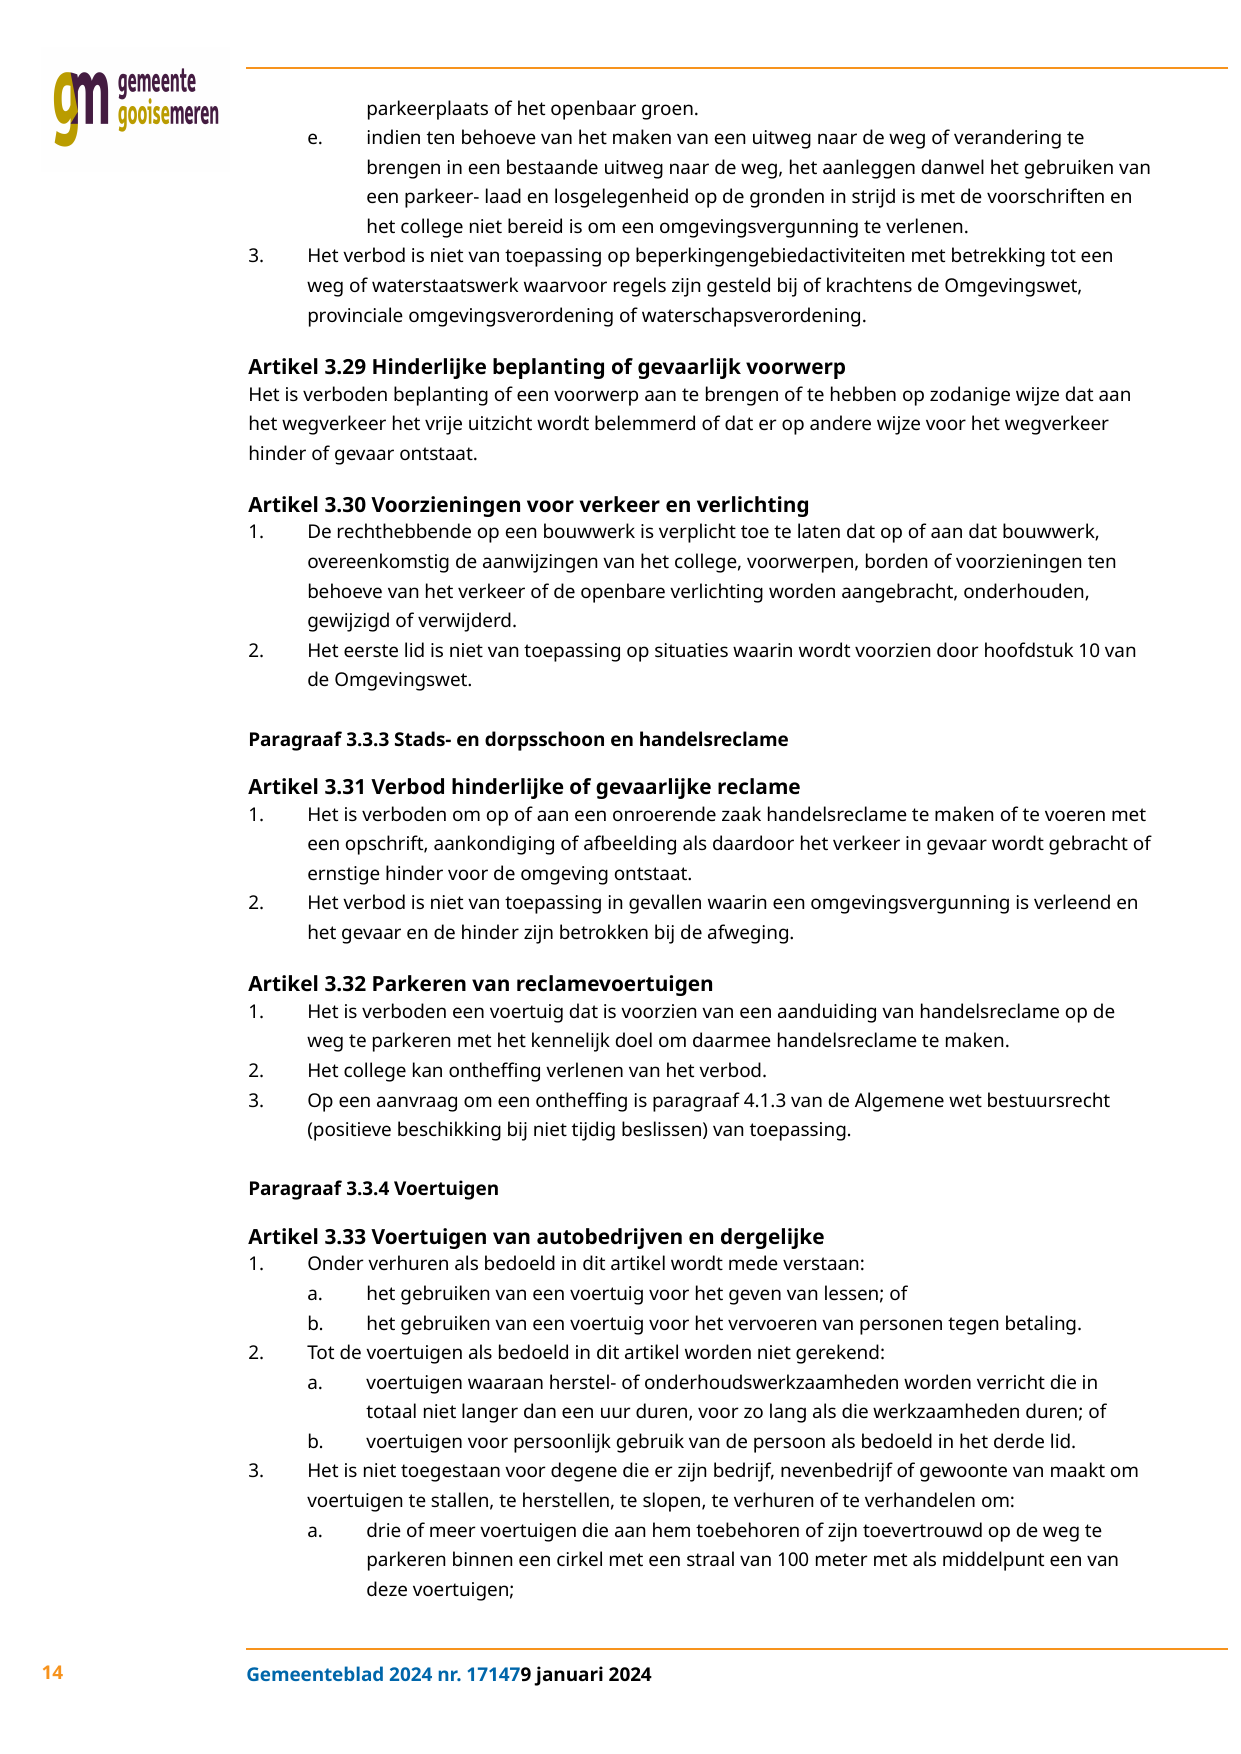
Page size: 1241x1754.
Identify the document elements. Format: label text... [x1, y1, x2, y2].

list parkeerplaats of het openbaar groen. [307, 95, 1152, 121]
list Onder verhuren als bedoeld in dit artikel wordt mede verstaan: [248, 1251, 1152, 1276]
list voertuigen voor persoonlijk gebruik van de persoon als bedoeld in het derde lid. [307, 1428, 1152, 1454]
list De rechthebbende op een bouwwerk is verplicht toe te laten dat op of aan dat bouwwerk, overeenkomstig de aanwijzingen van het college, voorwerpen, borden of voorzieningen ten behoeve van het verkeer of de openbare verlichting worden aangebracht, onderhouden, gewijzigd of verwijderd. [248, 519, 1152, 633]
text Artikel 3.32 Parkeren van reclamevoertuigen [248, 969, 1152, 998]
list voertuigen waaraan herstel- of onderhoudswerkzaamheden worden verricht die in totaal niet langer dan een uur duren, voor zo lang als die werkzaamheden duren; of [307, 1369, 1152, 1424]
list het gebruiken van een voertuig voor het geven van lessen; of [307, 1280, 1152, 1306]
list Het is verboden om op of aan een onroerende zaak handelsreclame te maken of te voeren met een opschrift, aankondiging of afbeelding als daardoor het verkeer in gevaar wordt gebracht of ernstige hinder voor de omgeving ontstaat. [248, 801, 1152, 886]
list Het is niet toegestaan voor degene die er zijn bedrijf, nevenbedrijf of gewoonte van maakt om voertuigen te stallen, te herstellen, te slopen, te verhuren of te verhandelen om: [248, 1458, 1152, 1513]
text Paragraaf 3.3.3 Stads- en dorpsschoon en handelsreclame [248, 726, 1152, 752]
list Het college kan ontheffing verlenen van het verbod. [248, 1057, 1152, 1083]
list Het verbod is niet van toepassing in gevallen waarin een omgevingsvergunning is verleend en het gevaar en de hinder zijn betrokken bij de afweging. [248, 889, 1152, 945]
list het gebruiken van een voertuig voor het vervoeren van personen tegen betaling. [307, 1310, 1152, 1335]
list Het is verboden een voertuig dat is voorzien van een aanduiding van handelsreclame op de weg te parkeren met het kennelijk doel om daarmee handelsreclame te maken. [248, 998, 1152, 1053]
list Op een aanvraag om een ontheffing is paragraaf 4.1.3 van de Algemene wet bestuursrecht (positieve beschikking bij niet tijdig beslissen) van toepassing. [248, 1087, 1152, 1142]
text Artikel 3.31 Verbod hinderlijke of gevaarlijke reclame [248, 772, 1152, 801]
list Tot de voertuigen als bedoeld in dit artikel worden niet gerekend: [248, 1339, 1152, 1365]
picture [41, 47, 231, 172]
text Paragraaf 3.3.4 Voertuigen [248, 1176, 1152, 1201]
list indien ten behoeve van het maken van een uitweg naar de weg of verandering te brengen in een bestaande uitweg naar de weg, het aanleggen danwel het gebruiken van een parkeer- laad en losgelegenheid op de gronden in strijd is met de voorschriften en het college niet bereid is om een omgevingsvergunning te verlenen. [307, 124, 1152, 239]
text Artikel 3.33 Voertuigen van autobedrijven en dergelijke [248, 1222, 1152, 1251]
list drie of meer voertuigen die aan hem toebehoren of zijn toevertrouwd op de weg te parkeren binnen een cirkel met een straal van 100 meter met als middelpunt een van deze voertuigen; [307, 1517, 1152, 1602]
text Artikel 3.29 Hinderlijke beplanting of gevaarlijk voorwerp [248, 352, 1152, 381]
list Het verbod is niet van toepassing op beperkingengebiedactiviteiten met betrekking tot een weg of waterstaatswerk waarvoor regels zijn gesteld bij of krachtens de Omgevingswet, provinciale omgevingsverordening of waterschapsverordening. [248, 243, 1152, 328]
text Het is verboden beplanting of een voorwerp aan te brengen of te hebben op zodanige wijze dat aan het wegverkeer het vrije uitzicht wordt belemmerd of dat er op andere wijze voor het wegverkeer hinder of gevaar ontstaat. [248, 381, 1152, 466]
text Artikel 3.30 Voorzieningen voor verkeer en verlichting [248, 490, 1152, 519]
list Het eerste lid is niet van toepassing op situaties waarin wordt voorzien door hoofdstuk 10 van de Omgevingswet. [248, 637, 1152, 692]
